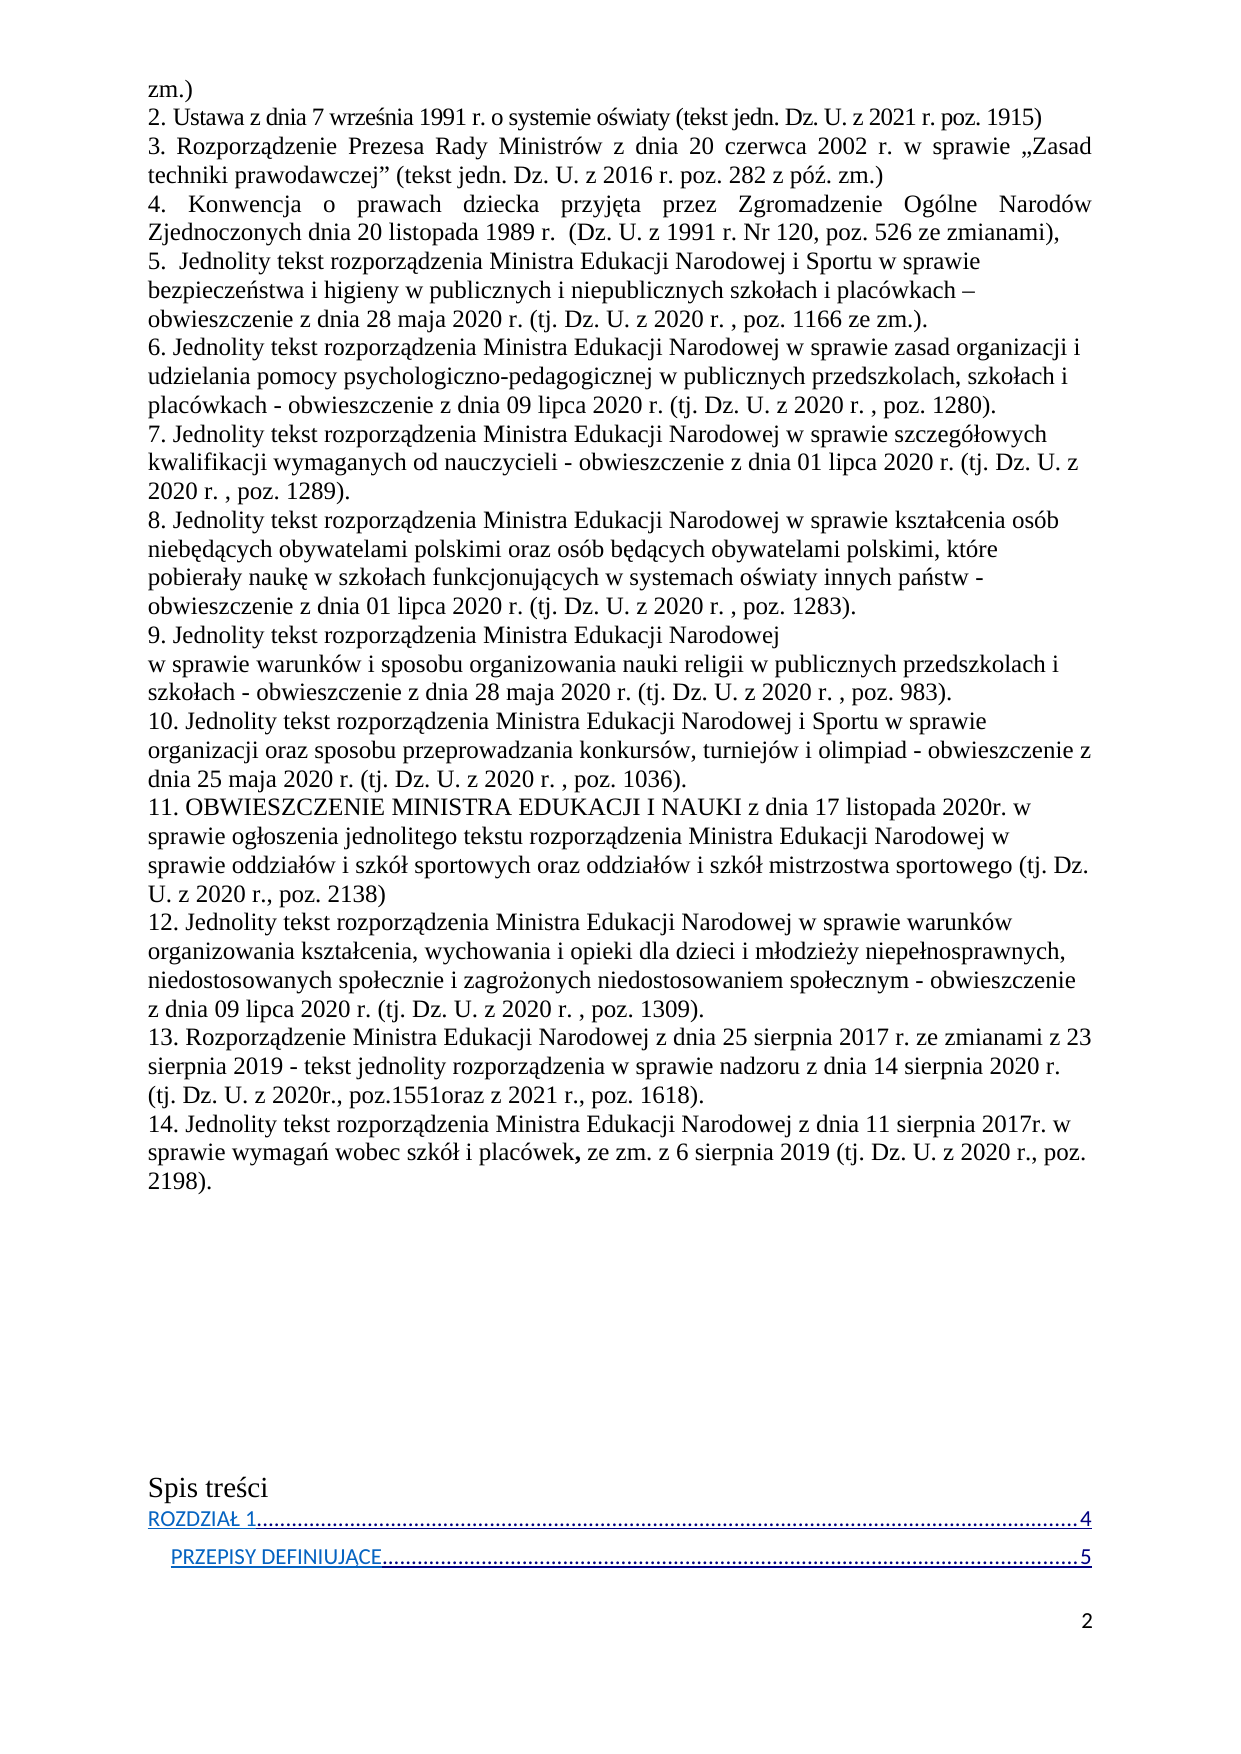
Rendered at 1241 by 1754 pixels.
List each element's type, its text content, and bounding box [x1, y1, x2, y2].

text 3. Rozporządzenie Prezesa Rady Ministrów z dnia 20 czerwca 2002 r. w sprawie „Zasad techniki prawodawczej” (tekst jedn. Dz. U. z 2016 r. poz. 282 z póź. zm.) [148, 131, 1093, 189]
text ROZDZIAŁ 1 4 [148, 1504, 1093, 1532]
text 5. Jednolity tekst rozporządzenia Ministra Edukacji Narodowej i Sportu w sprawie bezpieczeństwa i higieny w publicznych i niepublicznych szkołach i placówkach – obwieszczenie z dnia 28 maja 2020 r. (tj. Dz. U. z 2020 r. , poz. 1166 ze zm.). 6. Jednolity tekst rozporządzenia Ministra Edukacji Narodowej w sprawie zasad organizacji i udzielania pomocy psychologiczno-pedagogicznej w publicznych przedszkolach, szkołach i placówkach - obwieszczenie z dnia 09 lipca 2020 r. (tj. Dz. U. z 2020 r. , poz. 1280). 7. Jednolity tekst rozporządzenia Ministra Edukacji Narodowej w sprawie szczegółowych kwalifikacji wymaganych od nauczycieli - obwieszczenie z dnia 01 lipca 2020 r. (tj. Dz. U. z 2020 r. , poz. 1289). [148, 246, 1093, 505]
text 12. Jednolity tekst rozporządzenia Ministra Edukacji Narodowej w sprawie warunków organizowania kształcenia, wychowania i opieki dla dzieci i młodzieży niepełnosprawnych, niedostosowanych społecznie i zagrożonych niedostosowaniem społecznym - obwieszczenie z dnia 09 lipca 2020 r. (tj. Dz. U. z 2020 r. , poz. 1309). [148, 907, 1093, 1022]
text 4. Konwencja o prawach dziecka przyjęta przez Zgromadzenie Ogólne Narodów Zjednoczonych dnia 20 listopada 1989 r. (Dz. U. z 1991 r. Nr 120, poz. 526 ze zmianami), [148, 189, 1093, 246]
text Spis treści [148, 1470, 1093, 1504]
text 13. Rozporządzenie Ministra Edukacji Narodowej z dnia 25 sierpnia 2017 r. ze zmianami z 23 sierpnia 2019 - tekst jednolity rozporządzenia w sprawie nadzoru z dnia 14 sierpnia 2020 r. (tj. Dz. U. z 2020r., poz.1551oraz z 2021 r., poz. 1618). 14. Jednolity tekst rozporządzenia Ministra Edukacji Narodowej z dnia 11 sierpnia 2017r. w sprawie wymagań wobec szkół i placówek, ze zm. z 6 sierpnia 2019 (tj. Dz. U. z 2020 r., poz. 2198). [148, 1022, 1093, 1195]
text 8. Jednolity tekst rozporządzenia Ministra Edukacji Narodowej w sprawie kształcenia osób niebędących obywatelami polskimi oraz osób będących obywatelami polskimi, które pobierały naukę w szkołach funkcjonujących w systemach oświaty innych państw - obwieszczenie z dnia 01 lipca 2020 r. (tj. Dz. U. z 2020 r. , poz. 1283). 9. Jednolity tekst rozporządzenia Ministra Edukacji Narodowej w sprawie warunków i sposobu organizowania nauki religii w publicznych przedszkolach i szkołach - obwieszczenie z dnia 28 maja 2020 r. (tj. Dz. U. z 2020 r. , poz. 983). 10. Jednolity tekst rozporządzenia Ministra Edukacji Narodowej i Sportu w sprawie organizacji oraz sposobu przeprowadzania konkursów, turniejów i olimpiad - obwieszczenie z dnia 25 maja 2020 r. (tj. Dz. U. z 2020 r. , poz. 1036). 11. OBWIESZCZENIE MINISTRA EDUKACJI I NAUKI z dnia 17 listopada 2020r. w sprawie ogłoszenia jednolitego tekstu rozporządzenia Ministra Edukacji Narodowej w sprawie oddziałów i szkół sportowych oraz oddziałów i szkół mistrzostwa sportowego (tj. Dz. U. z 2020 r., poz. 2138) [148, 505, 1093, 907]
text 2. Ustawa z dnia 7 września 1991 r. o systemie oświaty (tekst jedn. Dz. U. z 2021 r. poz. 1915) [148, 102, 1093, 131]
text zm.) [148, 74, 1093, 102]
text PRZEPISY DEFINIUJĄCE 5 [171, 1542, 1093, 1570]
